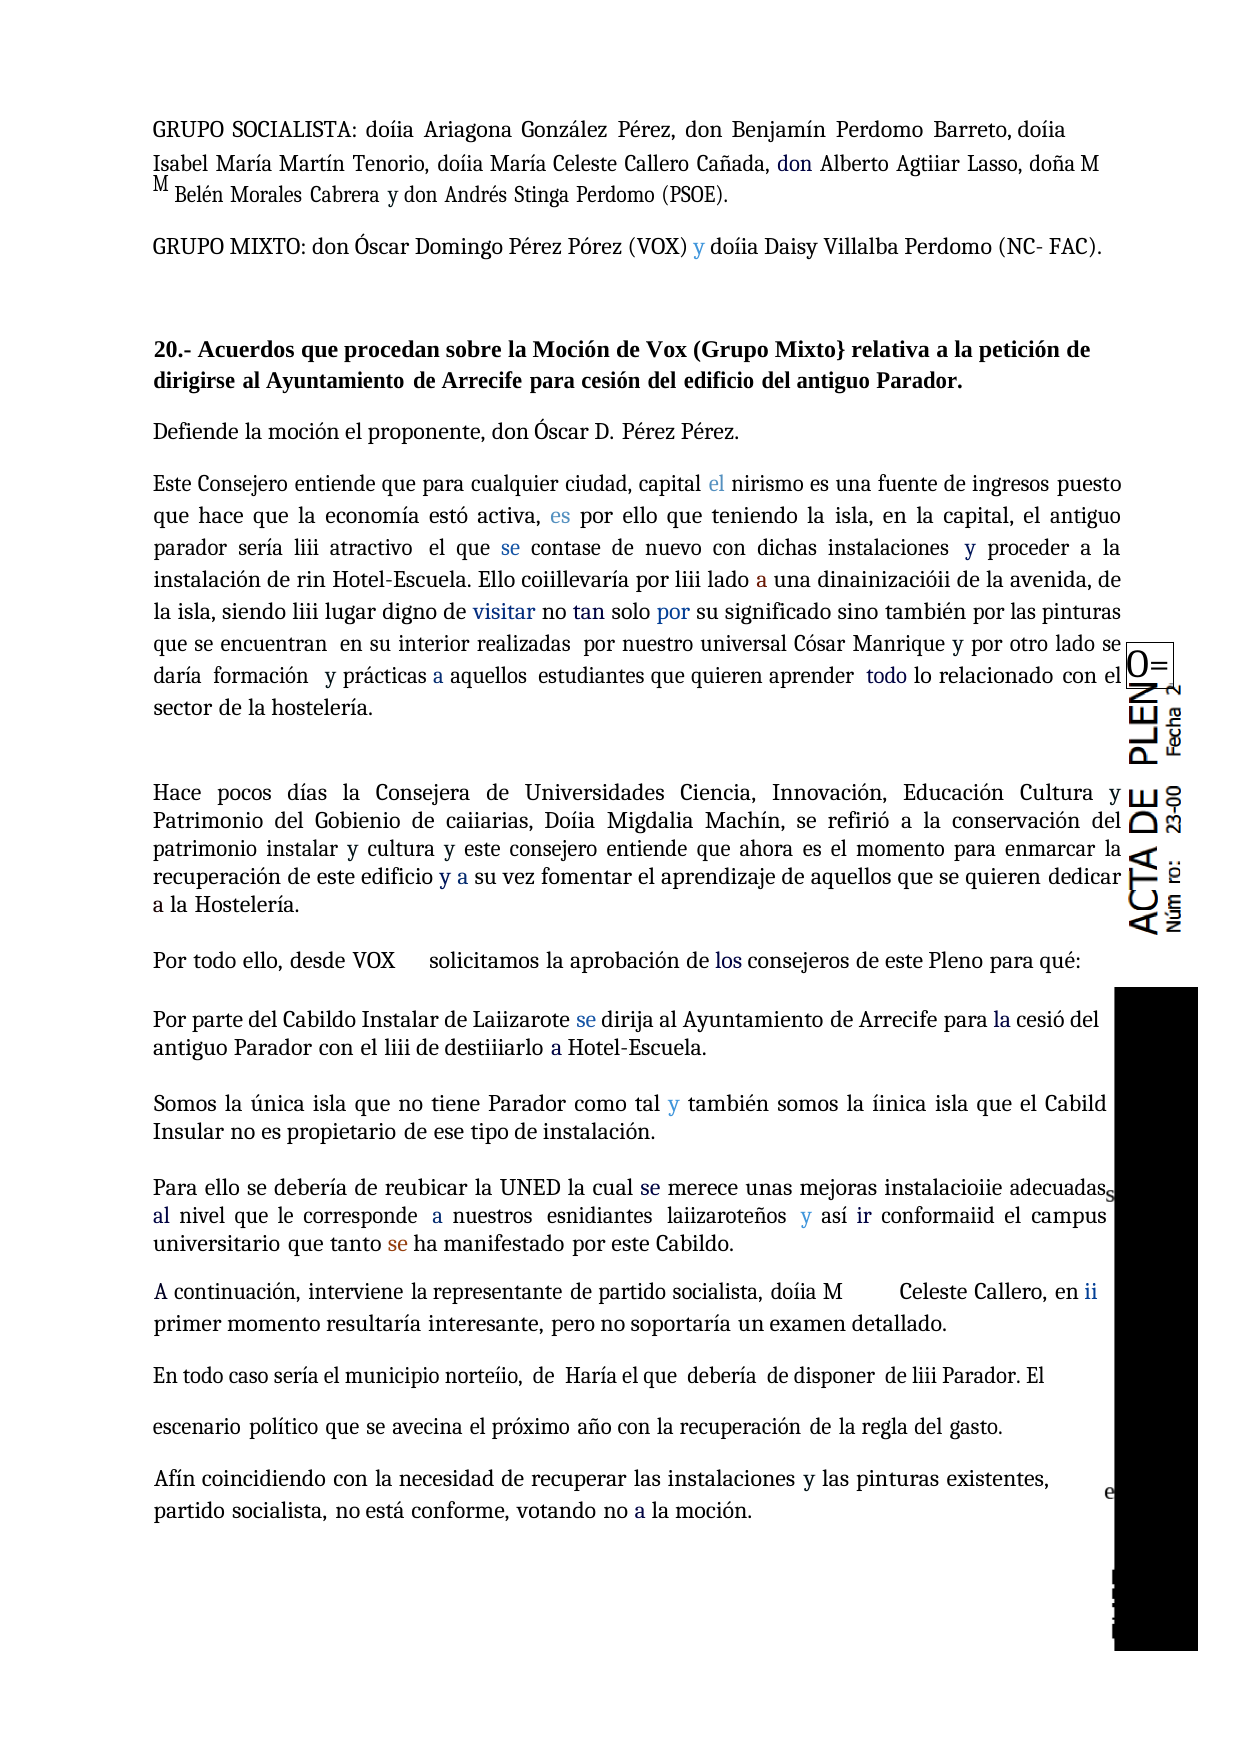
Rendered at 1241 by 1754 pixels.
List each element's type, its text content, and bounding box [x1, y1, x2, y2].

text GRUPO SOCIALISTA: doíia Ariagona González Pérez, don Benjamín Perdomo Barreto, doíia [153, 116, 1209, 144]
picture [1128, 846, 1181, 935]
text Defiende la moción el proponente, don Óscar D. Pérez Pérez. [153, 418, 1209, 446]
text En todo caso sería el municipio norteíio, de Haría el que debería de disponer de liii Parador. El escenario político que se avecina el próximo año con la recuperación de la regla del gasto. [153, 1362, 1081, 1440]
text A continuación, interviene la representante de partido socialista, doíia M Celeste Callero, en ii primer momento resultaría interesante, pero no soportaría un examen detallado. [153, 1278, 1109, 1337]
text Por parte del Cabildo Instalar de Laiizarote se dirija al Ayuntamiento de Arrecife para la cesió del antiguo Parador con el liii de destiiiarlo a Hotel-Escuela. [153, 1006, 1122, 1061]
text Por todo ello, desde VOX solicitamos la aprobación de los consejeros de este Pleno para qué: [153, 946, 1209, 974]
picture [1129, 706, 1181, 764]
picture [1104, 987, 1198, 1651]
text Hace pocos días la Consejera de Universidades Ciencia, Innovación, Educación Cultura y Patrimonio del Gobienio de caiiarias, Doíia Migdalia Machín, se refirió a la conservación del patrimonio instalar y cultura y este consejero entiende que ahora es el momento para enmarcar la recuperación de este edificio y a su vez fomentar el aprendizaje de aquellos que se quieren dedicar a la Hostelería. [153, 779, 1121, 918]
picture [1129, 786, 1181, 833]
picture [1168, 861, 1181, 883]
text Este Consejero entiende que para cualquier ciudad, capital el nirismo es una fuente de ingresos puesto que hace que la economía estó activa, es por ello que teniendo la isla, en la capital, el antiguo parador sería liii atractivo el que se contase de nuevo con dichas instalaciones y proceder a la instalación de rin Hotel-Escuela. Ello coiillevaría por liii lado a una dinainizacióii de la avenida, de la isla, siendo liii lugar digno de visitar no tan solo por su significado sino también por las pinturas que se encuentran en su interior realizadas por nuestro universal Cósar Manrique y por otro lado se daría formación y prácticas a aquellos estudiantes que quieren aprender todo lo relacionado con el sector de la hostelería. [153, 470, 1121, 722]
subtitle 20.- Acuerdos que procedan sobre la Moción de Vox (Grupo Mixto} relativa a la petición de dirigirse al Ayuntamiento de Arrecife para cesión del edificio del antiguo Parador. [153, 335, 1119, 394]
picture [1129, 683, 1181, 703]
text Afín coincidiendo con la necesidad de recuperar las instalaciones y las pinturas existentes, partido socialista, no está conforme, votando no a la moción. [153, 1465, 1119, 1524]
text GRUPO MIXTO: don Óscar Domingo Pérez Pórez (VOX) y doíia Daisy Villalba Perdomo (NC- FAC). [153, 233, 1119, 261]
text O= [1127, 643, 1173, 687]
text Para ello se debería de reubicar la UNED la cual se merece unas mejoras instalacioiie adecuadas al nivel que le corresponde a nuestros esnidiantes laiizaroteños y así ir conformaiid el campus universitario que tanto se ha manifestado por este Cabildo. [153, 1174, 1107, 1257]
text Isabel María Martín Tenorio, doíia María Celeste Callero Cañada, don Alberto Agtiiar Lasso, doña M M Belén Morales Cabrera y don Andrés Stinga Perdomo (PSOE). [153, 152, 1119, 208]
picture [1168, 895, 1181, 909]
text Somos la única isla que no tiene Parador como tal y también somos la íinica isla que el Cabild Insular no es propietario de ese tipo de instalación. [153, 1090, 1107, 1146]
